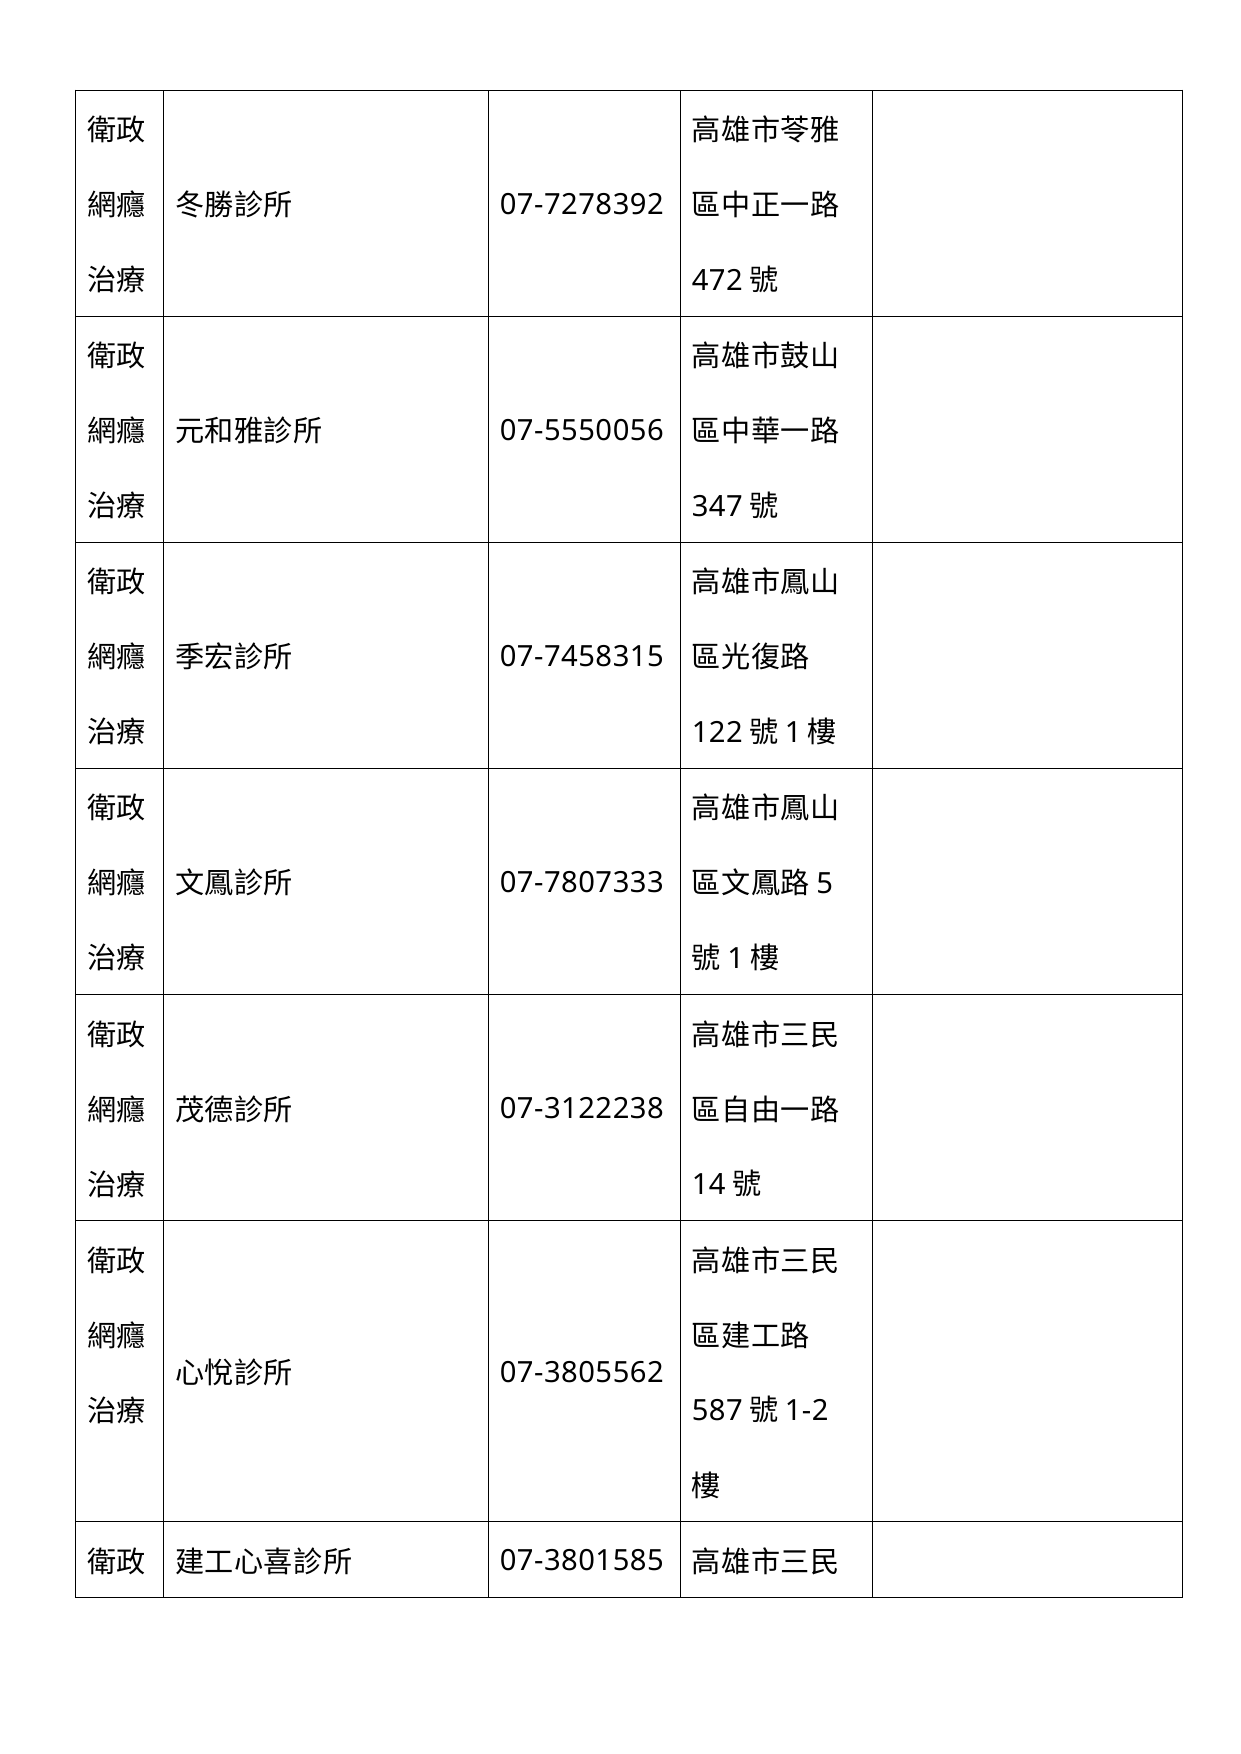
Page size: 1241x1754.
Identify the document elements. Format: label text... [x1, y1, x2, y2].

table_cell 衛政 網癮 治療 [76, 995, 163, 1220]
table_cell 文鳳診所 [164, 769, 488, 994]
table_cell 衛政 [76, 1522, 163, 1597]
table_cell 07-3805562 [489, 1221, 680, 1521]
table_cell 心悅診所 [164, 1221, 488, 1521]
table_cell 高雄市三民區建工路587號1-2樓 [681, 1221, 872, 1521]
table_cell [873, 543, 1182, 768]
table_cell 07-5550056 [489, 317, 680, 542]
table_cell [873, 995, 1182, 1220]
table_cell 07-7458315 [489, 543, 680, 768]
table_cell [873, 1221, 1182, 1521]
table_cell 衛政 網癮 治療 [76, 543, 163, 768]
table_cell 07-3801585 [489, 1522, 680, 1597]
table_cell 衛政 網癮 治療 [76, 91, 163, 316]
table_cell 07-3122238 [489, 995, 680, 1220]
table_cell 元和雅診所 [164, 317, 488, 542]
table_cell [873, 91, 1182, 316]
table_cell 高雄市三民 [681, 1522, 872, 1597]
table_cell 高雄市三民區自由一路14號 [681, 995, 872, 1220]
table_cell 衛政 網癮 治療 [76, 769, 163, 994]
table_cell 衛政 網癮 治療 [76, 317, 163, 542]
table_cell [873, 317, 1182, 542]
table_cell 07-7807333 [489, 769, 680, 994]
table_cell 衛政 網癮 治療 [76, 1221, 163, 1521]
table_cell 高雄市鳳山區光復路122號1樓 [681, 543, 872, 768]
table_cell [873, 1522, 1182, 1597]
table_cell 07-7278392 [489, 91, 680, 316]
table_cell 高雄市鳳山區文鳳路5號1樓 [681, 769, 872, 994]
table_cell 季宏診所 [164, 543, 488, 768]
table_cell 高雄市鼓山區中華一路347號 [681, 317, 872, 542]
table_cell 高雄市苓雅區中正一路472號 [681, 91, 872, 316]
table_cell 建工心喜診所 [164, 1522, 488, 1597]
table_cell 冬勝診所 [164, 91, 488, 316]
table_cell [873, 769, 1182, 994]
table_cell 茂德診所 [164, 995, 488, 1220]
